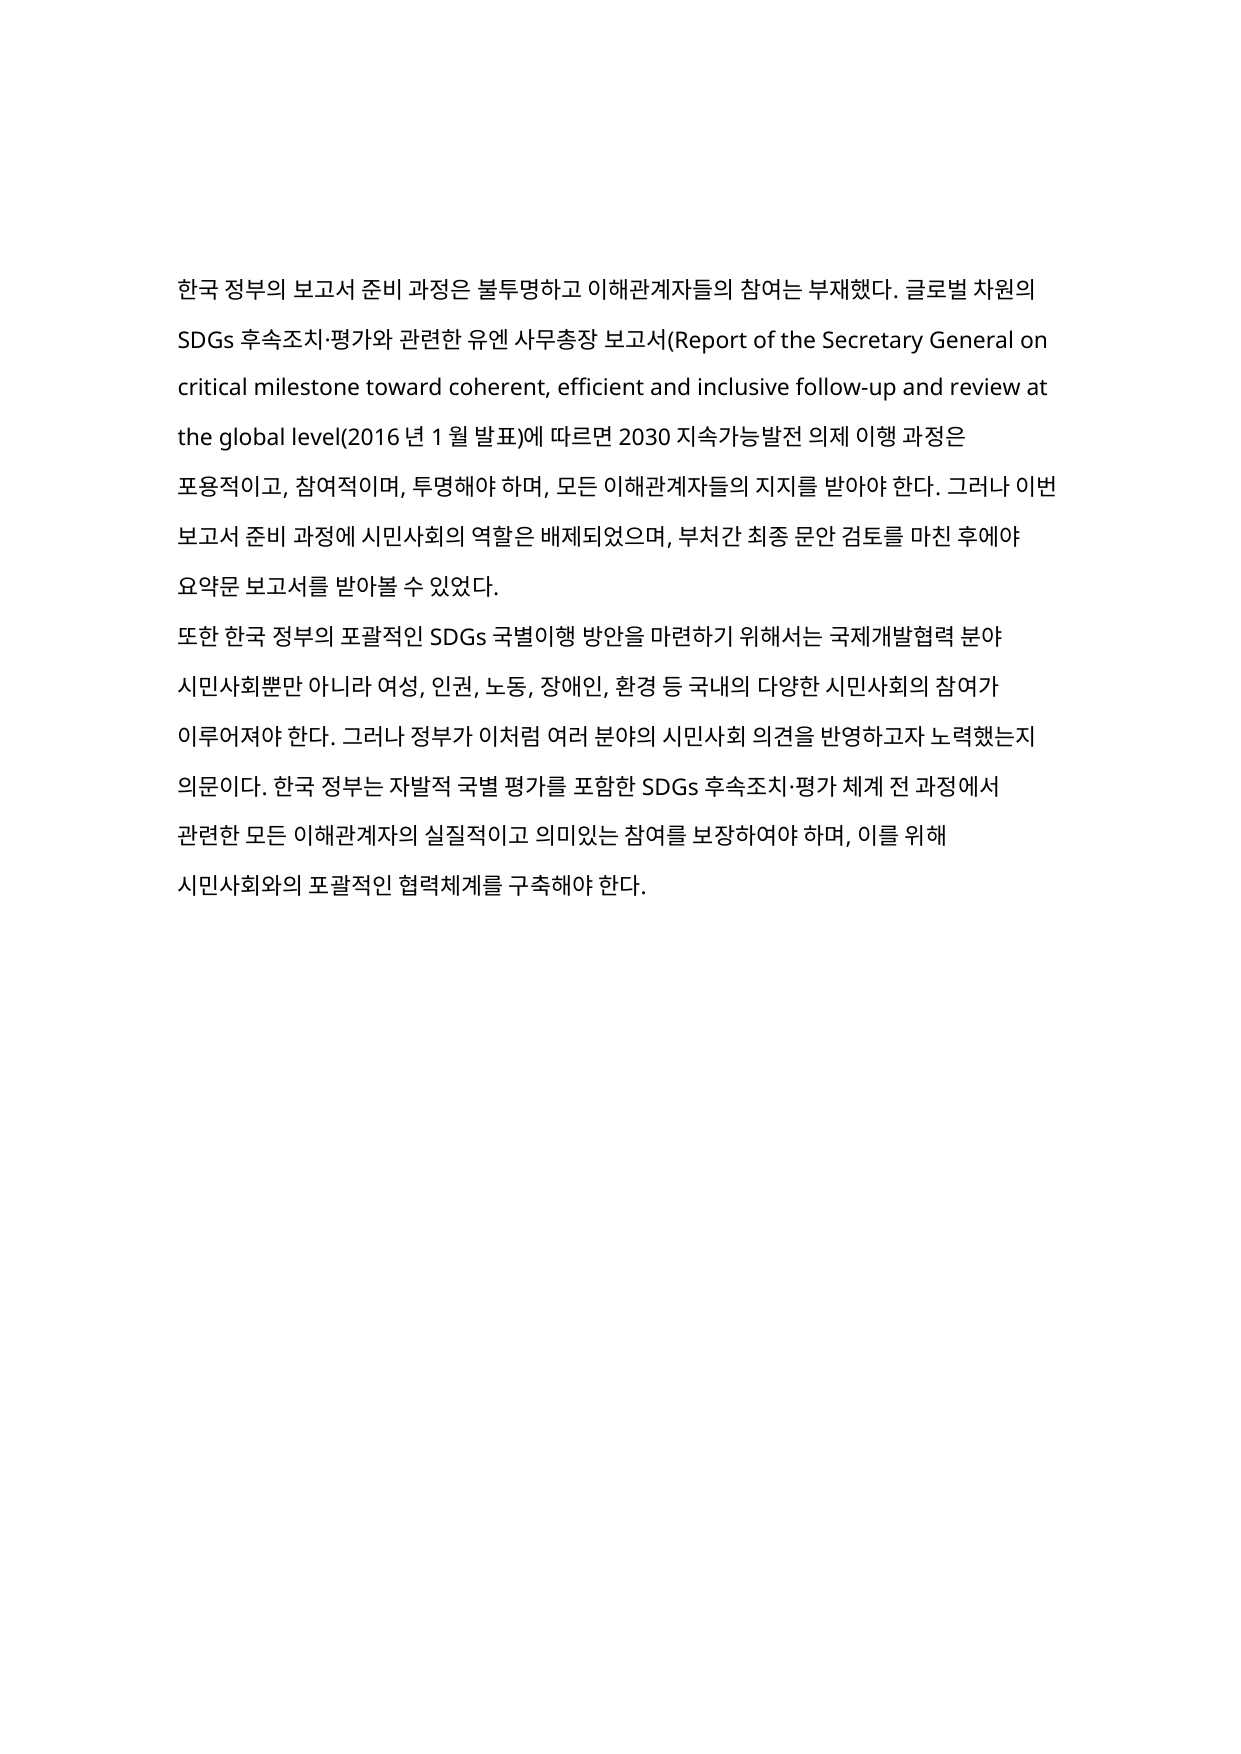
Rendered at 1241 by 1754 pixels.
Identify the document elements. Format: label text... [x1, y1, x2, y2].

text 한국 정부의 보고서 준비 과정은 불투명하고 이해관계자들의 참여는 부재했다. 글로벌 차원의 SDGs 후속조치·평가와 관련한 유엔 사무총장 보고서(Report of the Secretary General on critical milestone toward coherent, efficient and inclusive follow-up and review at the global level(2016년 1월 발표)에 따르면 2030 지속가능발전 의제 이행 과정은 포용적이고, 참여적이며, 투명해야 하며, 모든 이해관계자들의 지지를 받아야 한다. 그러나 이번 보고서 준비 과정에 시민사회의 역할은 배제되었으며, 부처간 최종 문안 검토를 마친 후에야 요약문 보고서를 받아볼 수 있었다. [177, 272, 1063, 602]
text 또한 한국 정부의 포괄적인 SDGs 국별이행 방안을 마련하기 위해서는 국제개발협력 분야 시민사회뿐만 아니라 여성, 인권, 노동, 장애인, 환경 등 국내의 다양한 시민사회의 참여가 이루어져야 한다. 그러나 정부가 이처럼 여러 분야의 시민사회 의견을 반영하고자 노력했는지 의문이다. 한국 정부는 자발적 국별 평가를 포함한 SDGs 후속조치·평가 체계 전 과정에서 관련한 모든 이해관계자의 실질적이고 의미있는 참여를 보장하여야 하며, 이를 위해 시민사회와의 포괄적인 협력체계를 구축해야 한다. [177, 619, 1063, 901]
